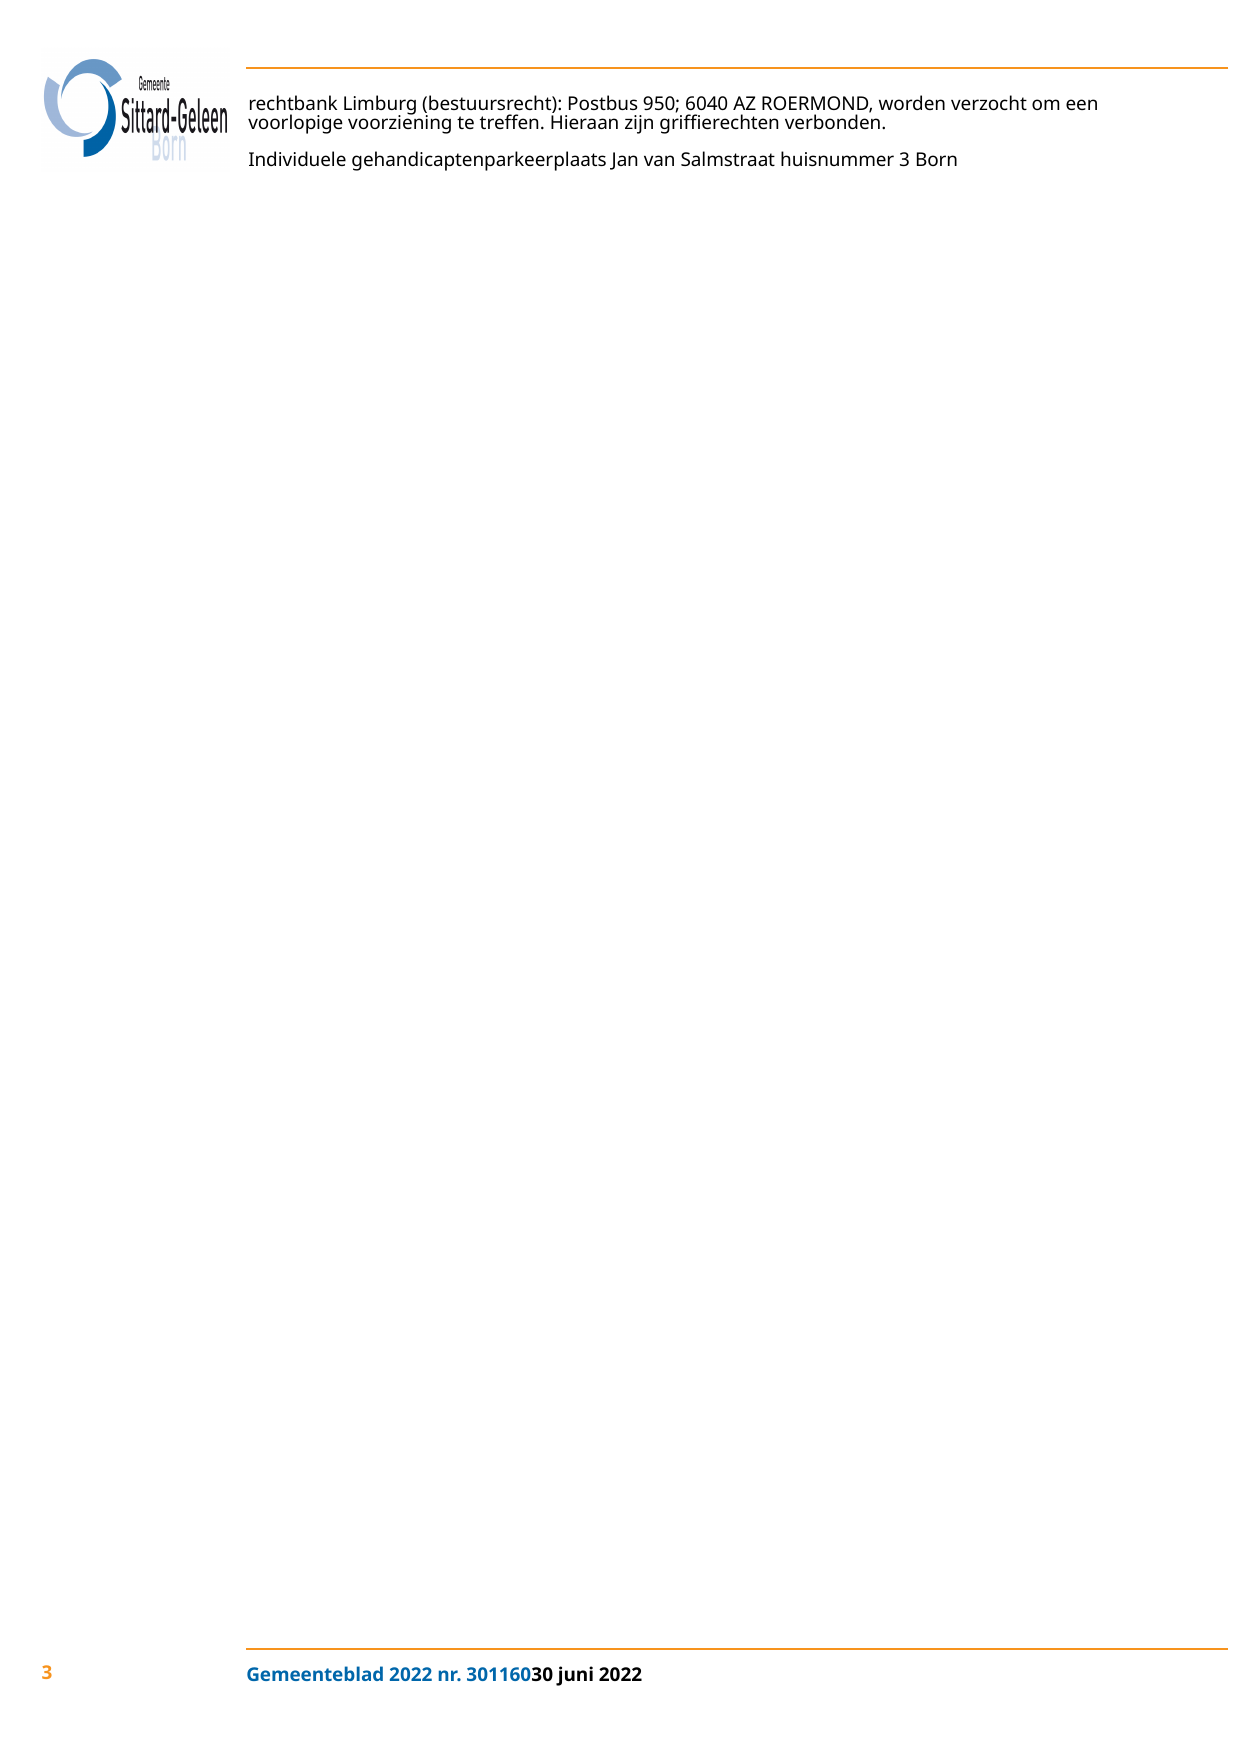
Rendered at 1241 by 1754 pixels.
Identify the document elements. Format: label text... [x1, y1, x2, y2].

picture [41, 47, 231, 172]
text Indien onverwijlde spoed, gelet op de betrokken belangen, dat vereist, kan –nadat bezwaar is gemaakt bij het College van Burgemeester en Wethouders- aan de voorzieningenrechter van de rechtbank Limburg (bestuursrecht): Postbus 950; 6040 AZ ROERMOND, worden verzocht om een voorlopige voorziening te treffen. Hieraan zijn griffierechten verbonden. [857, 95, 1152, 133]
text Individuele gehandicaptenparkeerplaats Jan van Salmstraat huisnummer 3 Born [857, 151, 1152, 170]
